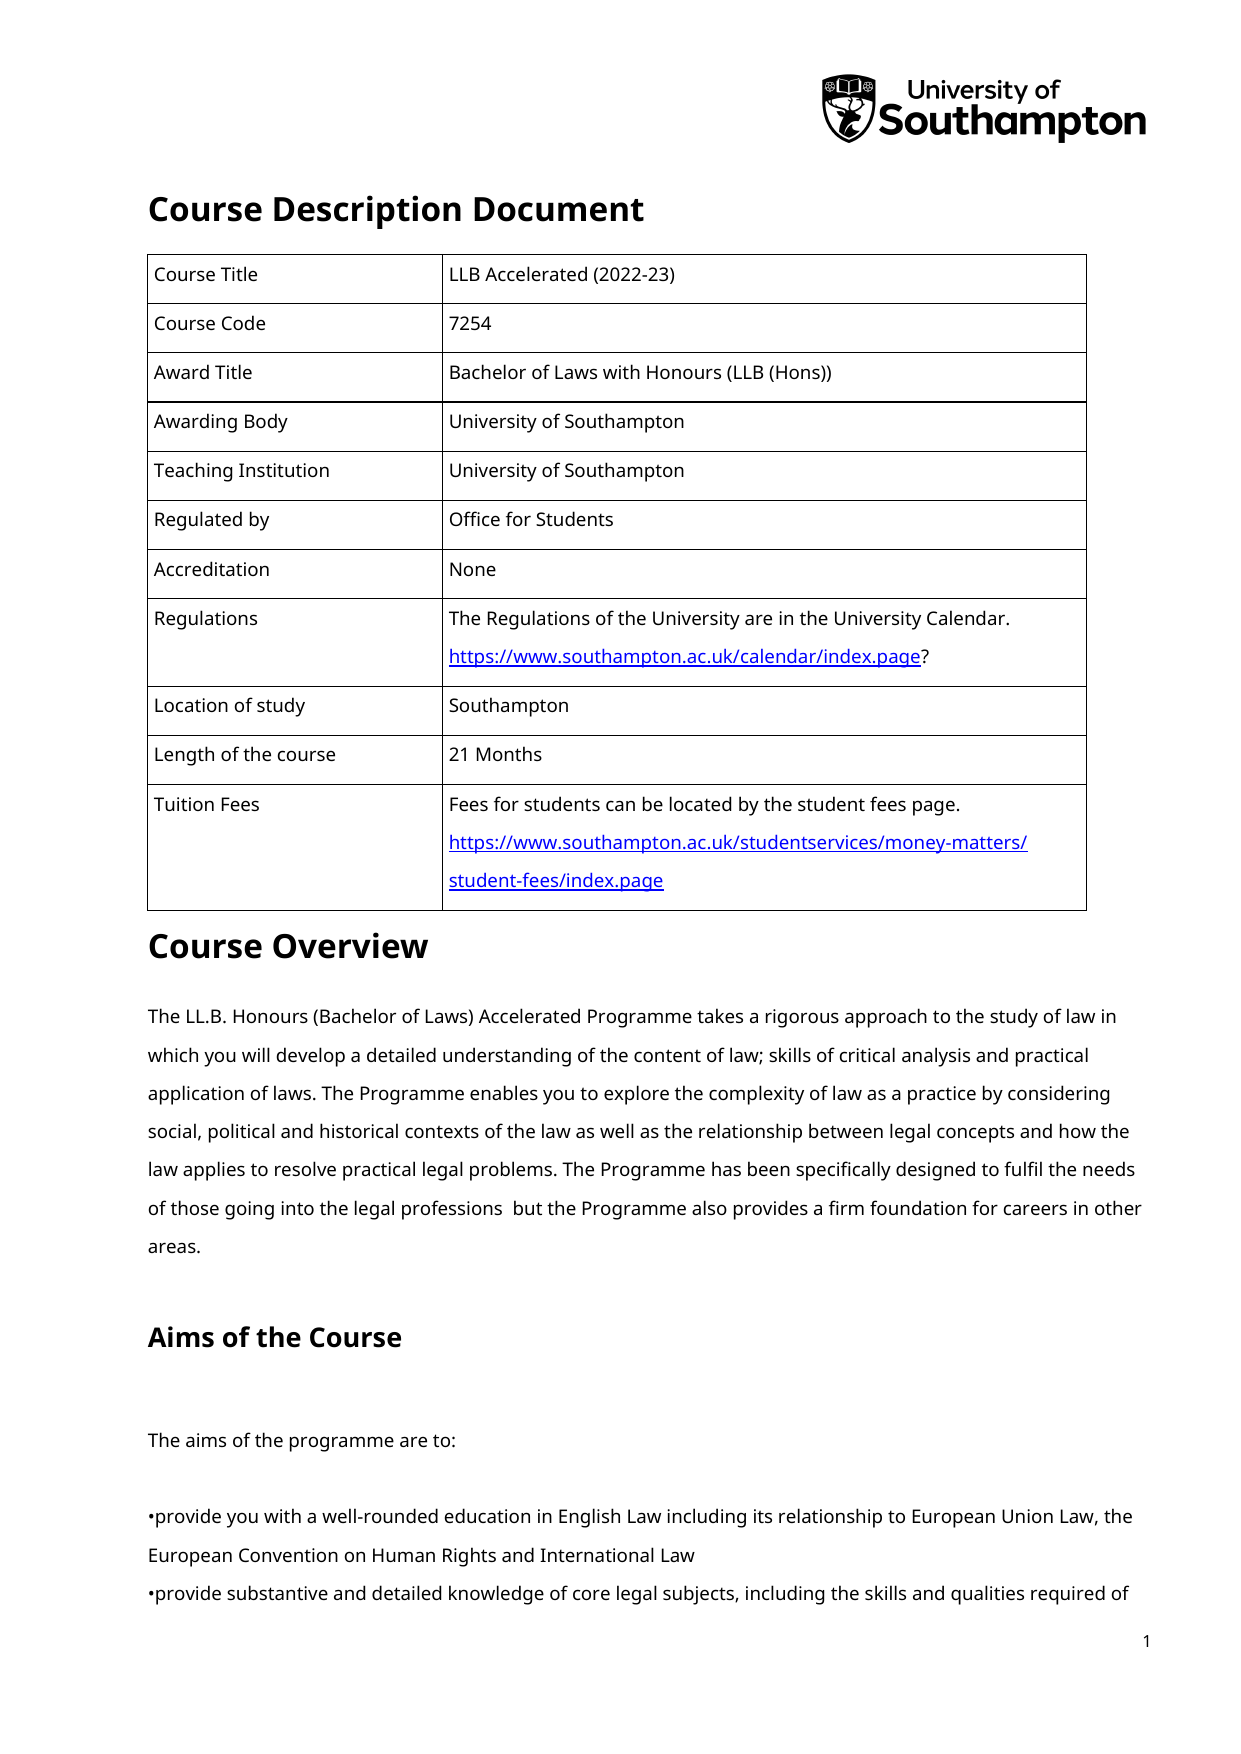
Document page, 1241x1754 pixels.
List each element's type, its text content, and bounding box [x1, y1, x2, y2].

table_cell Award Title [148, 353, 442, 401]
table_cell Regulated by [148, 501, 442, 549]
table_cell University of Southampton [443, 452, 1086, 500]
table_cell University of Southampton [443, 403, 1086, 451]
table_cell 21 Months [443, 736, 1086, 784]
subtitle Course Description Document [148, 186, 1152, 231]
text The LL.B. Honours (Bachelor of Laws) Accelerated Programme takes a rigorous approach to the study of law in which you will develop a detailed understanding of the content of law; skills of critical analysis and practical application of laws. The Programme enables you to explore the complexity of law as a practice by considering social, political and historical contexts of the law as well as the relationship between legal concepts and how the law applies to resolve practical legal problems. The Programme has been specifically designed to fulfil the needs of those going into the legal professions but the Programme also provides a firm foundation for careers in other areas. [148, 1004, 1145, 1258]
table_cell Southampton [443, 687, 1086, 735]
table_cell Office for Students [443, 501, 1086, 549]
table_cell Regulations [148, 599, 442, 686]
table_cell Accreditation [148, 550, 442, 598]
table_cell Tuition Fees [148, 785, 442, 909]
table_cell Awarding Body [148, 403, 442, 451]
table_cell The Regulations of the University are in the University Calendar. https://www.southampton.ac.uk/calendar/index.page? [443, 599, 1086, 686]
table_cell Length of the course [148, 736, 442, 784]
subtitle Aims of the Course [148, 1318, 1152, 1355]
table_cell Course Code [148, 304, 442, 352]
subtitle Course Overview [148, 923, 1152, 968]
text The aims of the programme are to: •provide you with a well-rounded education in English Law including its relationship to European Union Law, the European Convention on Human Rights and International Law •provide substantive and detailed knowledge of core legal subjects, including the skills and qualities required of [148, 1427, 1152, 1606]
table_header LLB Accelerated (2022-23) [443, 255, 1086, 303]
table_cell Teaching Institution [148, 452, 442, 500]
table_cell Location of study [148, 687, 442, 735]
table_cell Bachelor of Laws with Honours (LLB (Hons)) [443, 353, 1086, 401]
table_cell Fees for students can be located by the student fees page. https://www.southampton.ac.uk/studentservices/money-matters/student-fees/index.page [443, 785, 1086, 909]
table_header Course Title [148, 255, 442, 303]
table_cell None [443, 550, 1086, 598]
table_cell 7254 [443, 304, 1086, 352]
